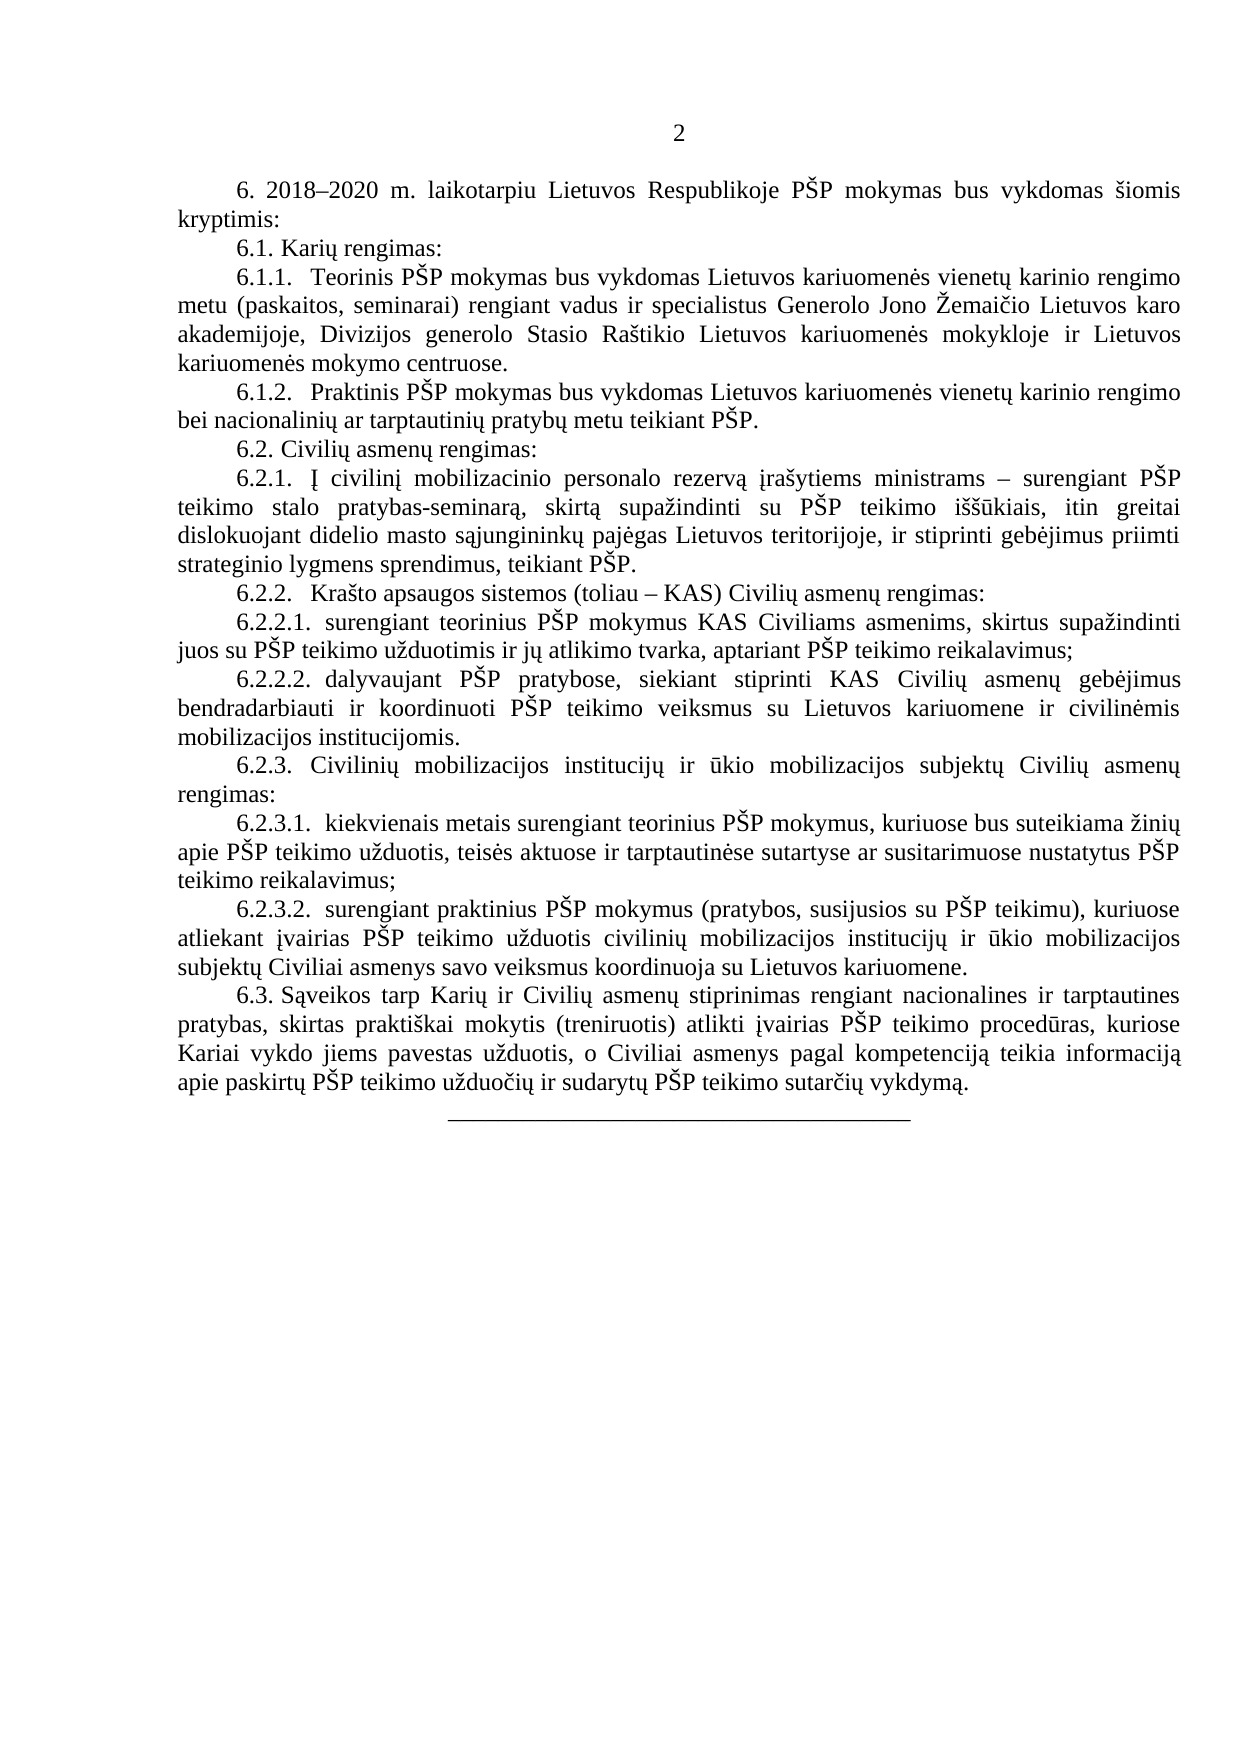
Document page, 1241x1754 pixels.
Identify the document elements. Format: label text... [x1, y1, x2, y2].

text 6.2.2.1. surengiant teorinius PŠP mokymus KAS Civiliams asmenims, skirtus supažindinti juos su PŠP teikimo užduotimis ir jų atlikimo tvarka, aptariant PŠP teikimo reikalavimus; [177, 607, 1181, 664]
text 6.1. Karių rengimas: [177, 233, 1181, 262]
text 6. 2018–2020 m. laikotarpiu Lietuvos Respublikoje PŠP mokymas bus vykdomas šiomis kryptimis: [177, 176, 1181, 233]
text _____________________________________ [177, 1096, 1181, 1124]
text 6.2.3.2. surengiant praktinius PŠP mokymus (pratybos, susijusios su PŠP teikimu), kuriuose atliekant įvairias PŠP teikimo užduotis civilinių mobilizacijos institucijų ir ūkio mobilizacijos subjektų Civiliai asmenys savo veiksmus koordinuoja su Lietuvos kariuomene. [177, 894, 1181, 981]
text 6.2. Civilių asmenų rengimas: [177, 434, 1181, 463]
text 6.2.2.2. dalyvaujant PŠP pratybose, siekiant stiprinti KAS Civilių asmenų gebėjimus bendradarbiauti ir koordinuoti PŠP teikimo veiksmus su Lietuvos kariuomene ir civilinėmis mobilizacijos institucijomis. [177, 664, 1181, 751]
text 6.2.3. Civilinių mobilizacijos institucijų ir ūkio mobilizacijos subjektų Civilių asmenų rengimas: [177, 751, 1181, 808]
text 6.2.3.1. kiekvienais metais surengiant teorinius PŠP mokymus, kuriuose bus suteikiama žinių apie PŠP teikimo užduotis, teisės aktuose ir tarptautinėse sutartyse ar susitarimuose nustatytus PŠP teikimo reikalavimus; [177, 808, 1181, 894]
text 6.3. Sąveikos tarp Karių ir Civilių asmenų stiprinimas rengiant nacionalines ir tarptautines pratybas, skirtas praktiškai mokytis (treniruotis) atlikti įvairias PŠP teikimo procedūras, kuriose Kariai vykdo jiems pavestas užduotis, o Civiliai asmenys pagal kompetenciją teikia informaciją apie paskirtų PŠP teikimo užduočių ir sudarytų PŠP teikimo sutarčių vykdymą. [177, 981, 1181, 1096]
text 6.1.2. Praktinis PŠP mokymas bus vykdomas Lietuvos kariuomenės vienetų karinio rengimo bei nacionalinių ar tarptautinių pratybų metu teikiant PŠP. [177, 377, 1181, 434]
text 6.2.1. Į civilinį mobilizacinio personalo rezervą įrašytiems ministrams – surengiant PŠP teikimo stalo pratybas-seminarą, skirtą supažindinti su PŠP teikimo iššūkiais, itin greitai dislokuojant didelio masto sąjungininkų pajėgas Lietuvos teritorijoje, ir stiprinti gebėjimus priimti strateginio lygmens sprendimus, teikiant PŠP. [177, 463, 1181, 578]
text 6.2.2. Krašto apsaugos sistemos (toliau – KAS) Civilių asmenų rengimas: [177, 578, 1181, 607]
text 6.1.1. Teorinis PŠP mokymas bus vykdomas Lietuvos kariuomenės vienetų karinio rengimo metu (paskaitos, seminarai) rengiant vadus ir specialistus Generolo Jono Žemaičio Lietuvos karo akademijoje, Divizijos generolo Stasio Raštikio Lietuvos kariuomenės mokykloje ir Lietuvos kariuomenės mokymo centruose. [177, 262, 1181, 377]
